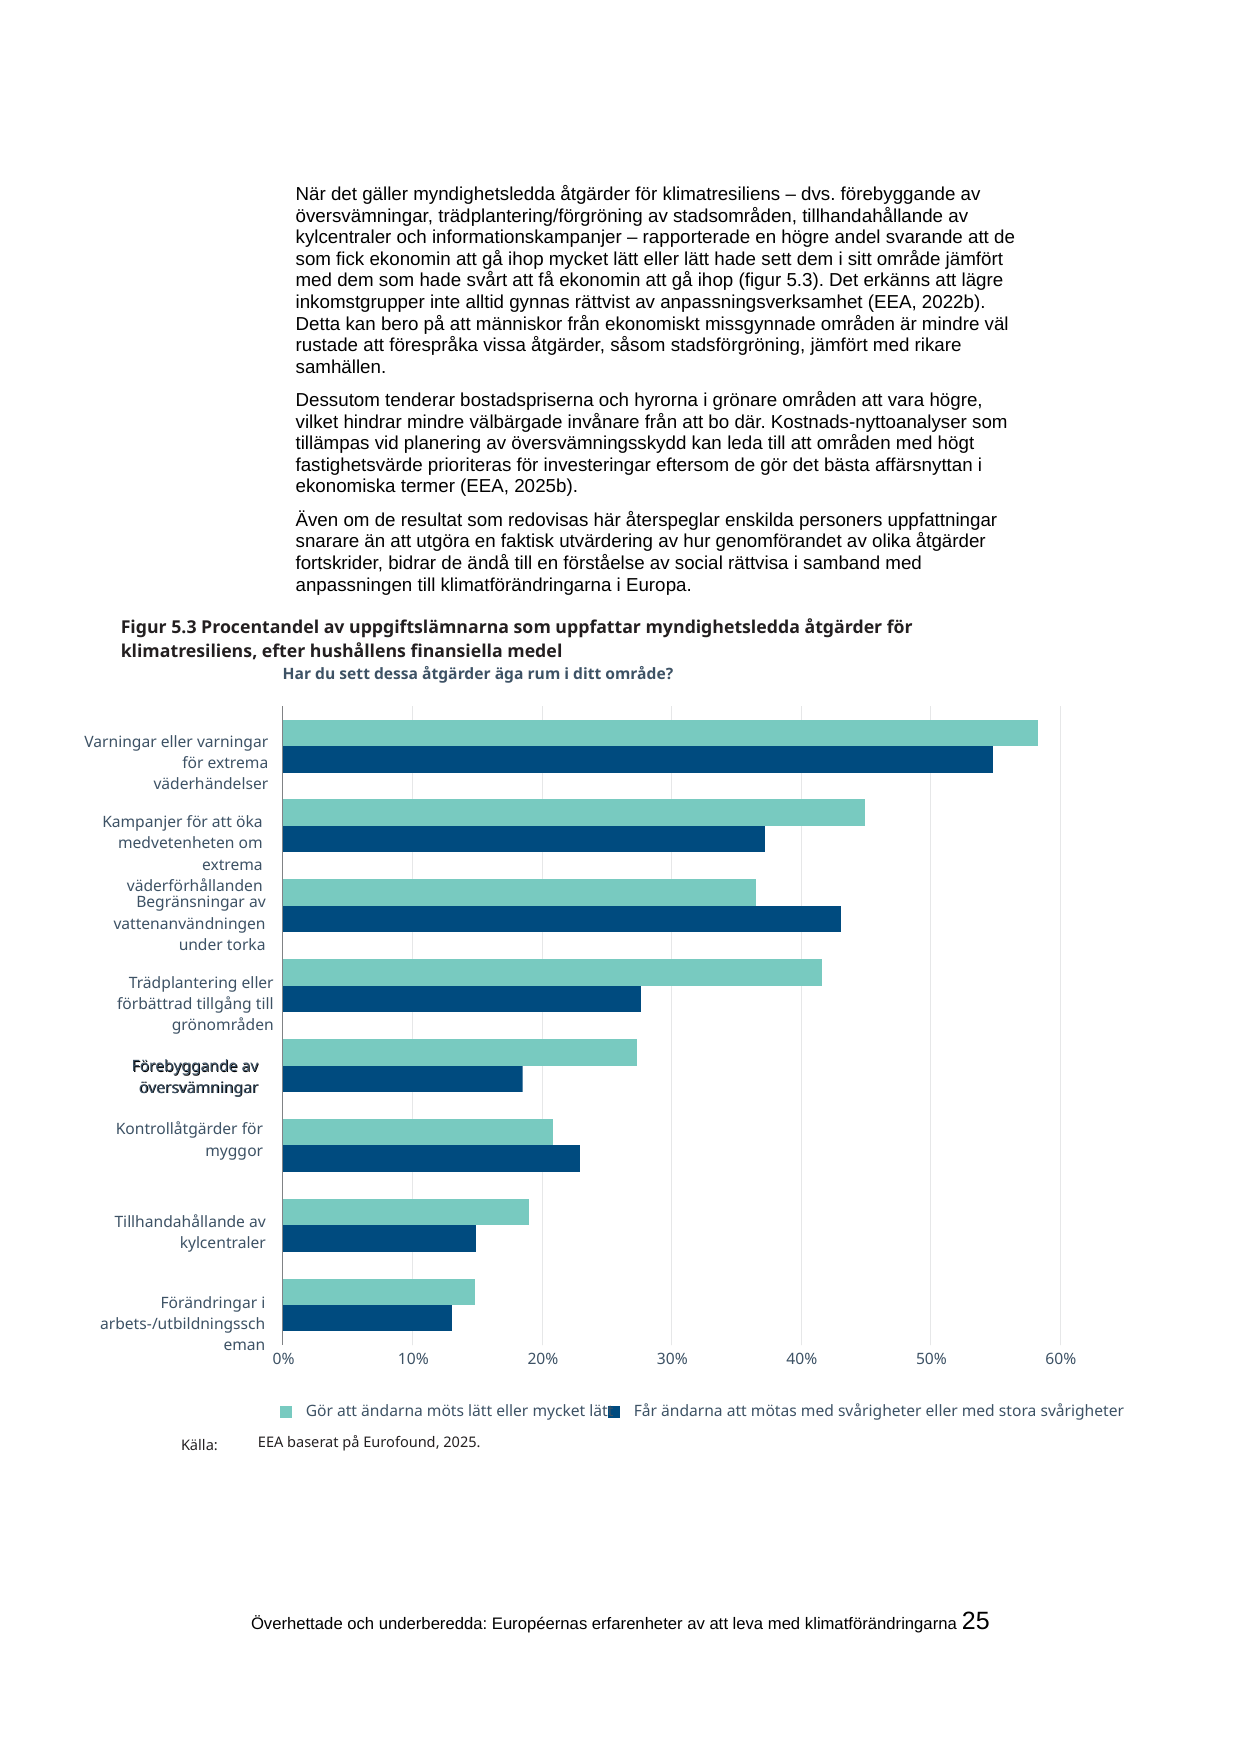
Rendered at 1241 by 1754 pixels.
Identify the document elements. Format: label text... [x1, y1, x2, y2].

text När det gäller myndighetsledda åtgärder för klimatresiliens – dvs. förebyggande av översvämningar, trädplantering/förgröning av stadsområden, tillhandahållande av kylcentraler och informationskampanjer – rapporterade en högre andel svarande att de som fick ekonomin att gå ihop mycket lätt eller lätt hade sett dem i sitt område jämfört med dem som hade svårt att få ekonomin att gå ihop (figur 5.3). Det erkänns att lägre inkomstgrupper inte alltid gynnas rättvist av anpassningsverksamhet (EEA, 2022b). Detta kan bero på att människor från ekonomiskt missgynnade områden är mindre väl rustade att förespråka vissa åtgärder, såsom stadsförgröning, jämfört med rikare samhällen. [295, 183, 1022, 377]
text Även om de resultat som redovisas här återspeglar enskilda personers uppfattningar snarare än att utgöra en faktisk utvärdering av hur genomförandet av olika åtgärder fortskrider, bidrar de ändå till en förståelse av social rättvisa i samband med anpassningen till klimatförändringarna i Europa. [295, 509, 1022, 595]
text Dessutom tenderar bostadspriserna och hyrorna i grönare områden att vara högre, vilket hindrar mindre välbärgade invånare från att bo där. Kostnads-nyttoanalyser som tillämpas vid planering av översvämningsskydd kan leda till att områden med högt fastighetsvärde prioriteras för investeringar eftersom de gör det bästa affärsnyttan i ekonomiska termer (EEA, 2025b). [295, 389, 1022, 497]
